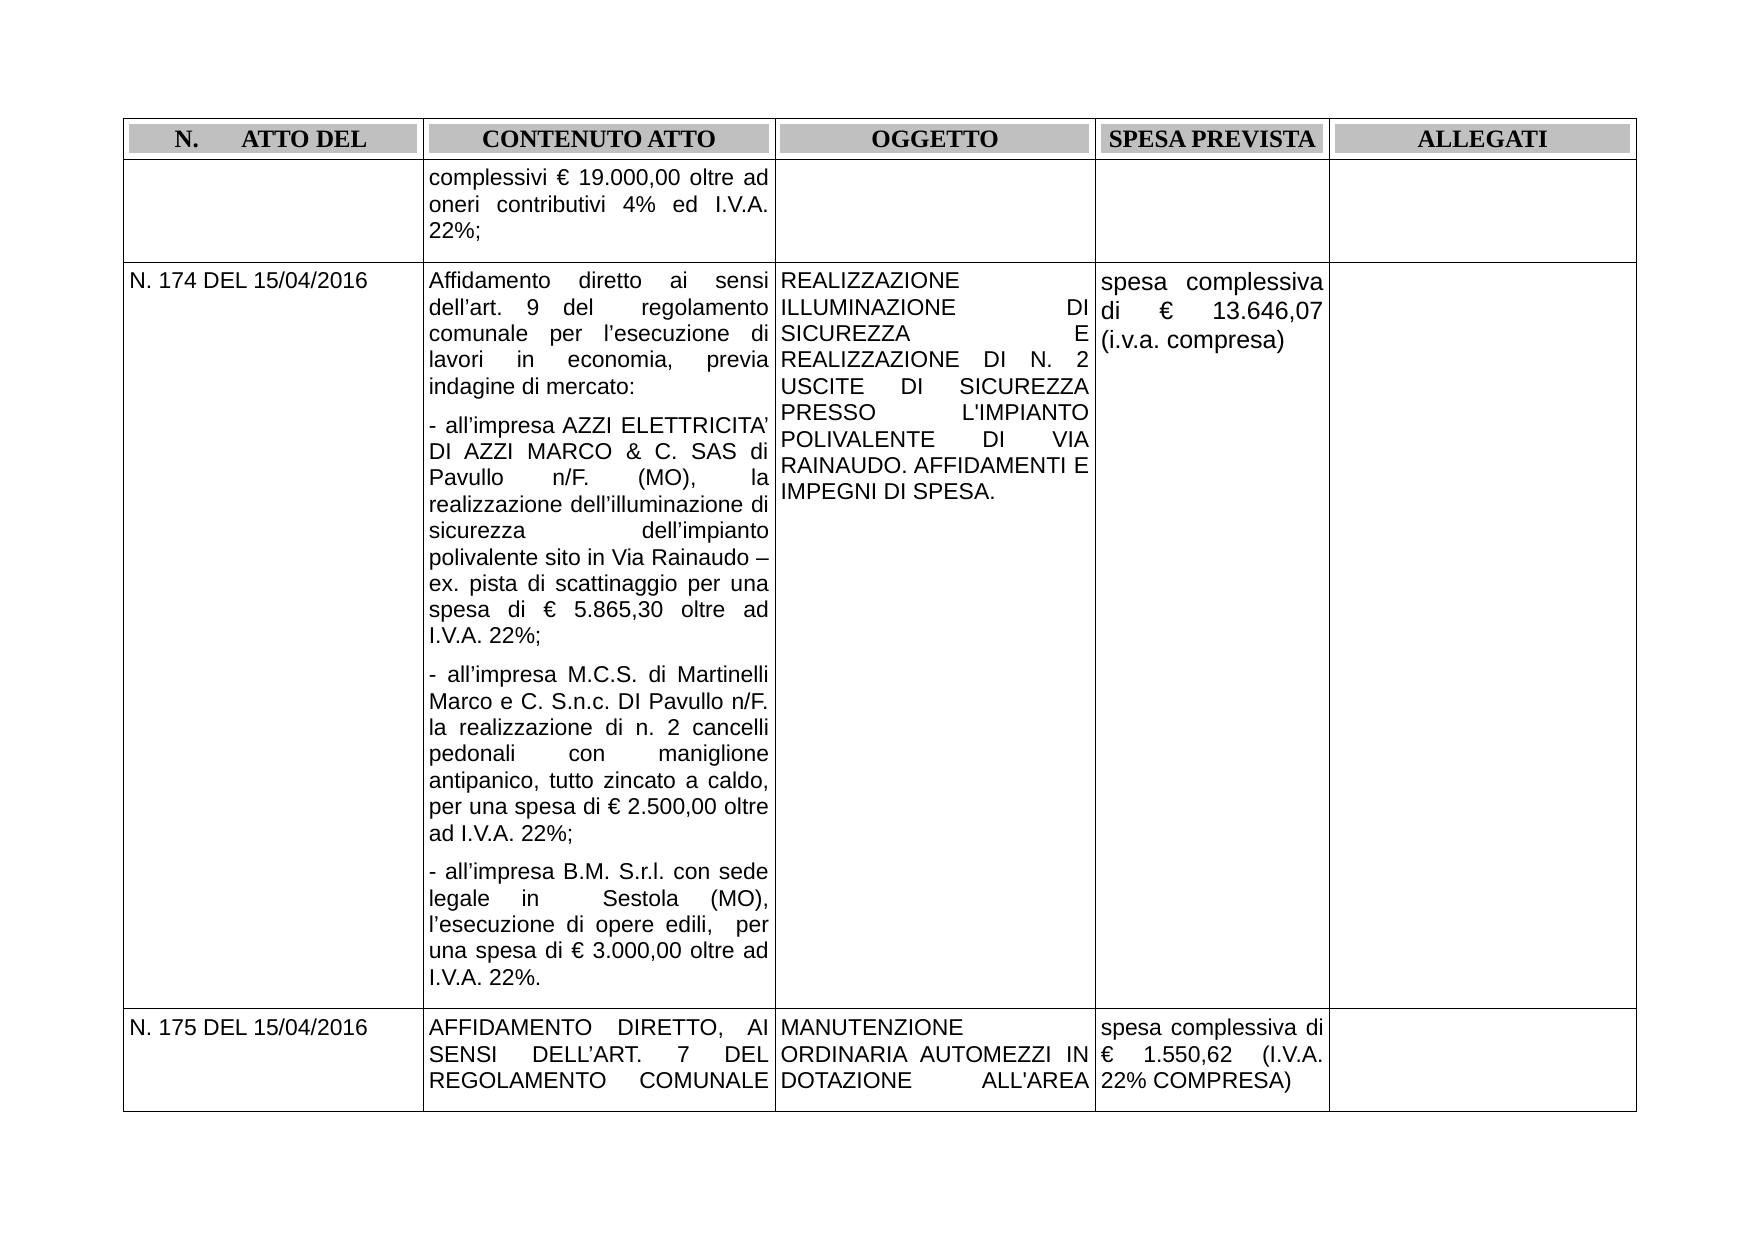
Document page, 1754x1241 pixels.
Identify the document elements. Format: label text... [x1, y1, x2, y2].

table_cell affidamento DIRETTO ai sensi dell’art. 9 del regolamento comunale per l’esecuzione di lavori in economia, previa indagine di mercato: - all’impresa AZZI ELETTRICITA’ DI AZZI MARCO & C. SAS di Pavullo n/F. (MO), la realizzazione dell’illuminazione di sicurezza dell’impianto polivalente sito in Via Rainaudo – ex. pista di scattinaggio per una spesa di € 5.865,30 oltre ad I.V.A. 22%; - all’impresa M.C.S. di Martinelli Marco e C. S.n.c. DI Pavullo n/F. la realizzazione di n. 2 cancelli pedonali con maniglione antipanico, tutto zincato a caldo, per una spesa di € 2.500,00 oltre ad I.V.A. 22%; - all’impresa B.M. S.r.l. con sede legale in Sestola (MO), l’esecuzione di opere edili, per una spesa di € 3.000,00 oltre ad I.V.A. 22%. [424, 263, 775, 1008]
table_cell AffidaMENTO DIRETTO, ai sensi dell’art. 7 del regolamento comunale [424, 1009, 775, 1111]
table_cell REALIZZAZIONE ILLUMINAZIONE DI SICUREZZA E REALIZZAZIONE DI N. 2 USCITE DI SICUREZZA PRESSO L'IMPIANTO POLIVALENTE DI VIA RAINAUDO. AFFIDAMENTI E IMPEGNI DI SPESA. [776, 263, 1095, 1008]
table_cell [124, 160, 423, 262]
table_header OGGETTO [776, 119, 1095, 158]
table_cell N. 174 DEL 15/04/2016 [124, 263, 423, 1008]
table_header N. ATTO DEL [124, 119, 423, 158]
table_cell [1096, 160, 1329, 262]
table_cell spesa complessiva di € 13.646,07 (I.V.A. COMPRESA) [1096, 263, 1329, 1008]
table_header SPESA PREVISTA [1096, 119, 1329, 158]
table_cell [1330, 1009, 1636, 1111]
table_cell complessivi € 19.000,00 oltre ad oneri contributivi 4% ed I.V.A. 22%; [424, 160, 775, 262]
table_cell [1330, 263, 1636, 1008]
table_cell MANUTENZIONE ORDINARIA AUTOMEZZI IN DOTAZIONE ALL'AREA [776, 1009, 1095, 1111]
table_header CONTENUTO ATTO [424, 119, 775, 158]
table_cell spesa complessiva di € 1.550,62 (I.V.A. 22% compresa) [1096, 1009, 1329, 1111]
table_header ALLEGATI [1330, 119, 1636, 158]
table_cell [776, 160, 1095, 262]
table_cell N. 175 DEL 15/04/2016 [124, 1009, 423, 1111]
table_cell [1330, 160, 1636, 262]
